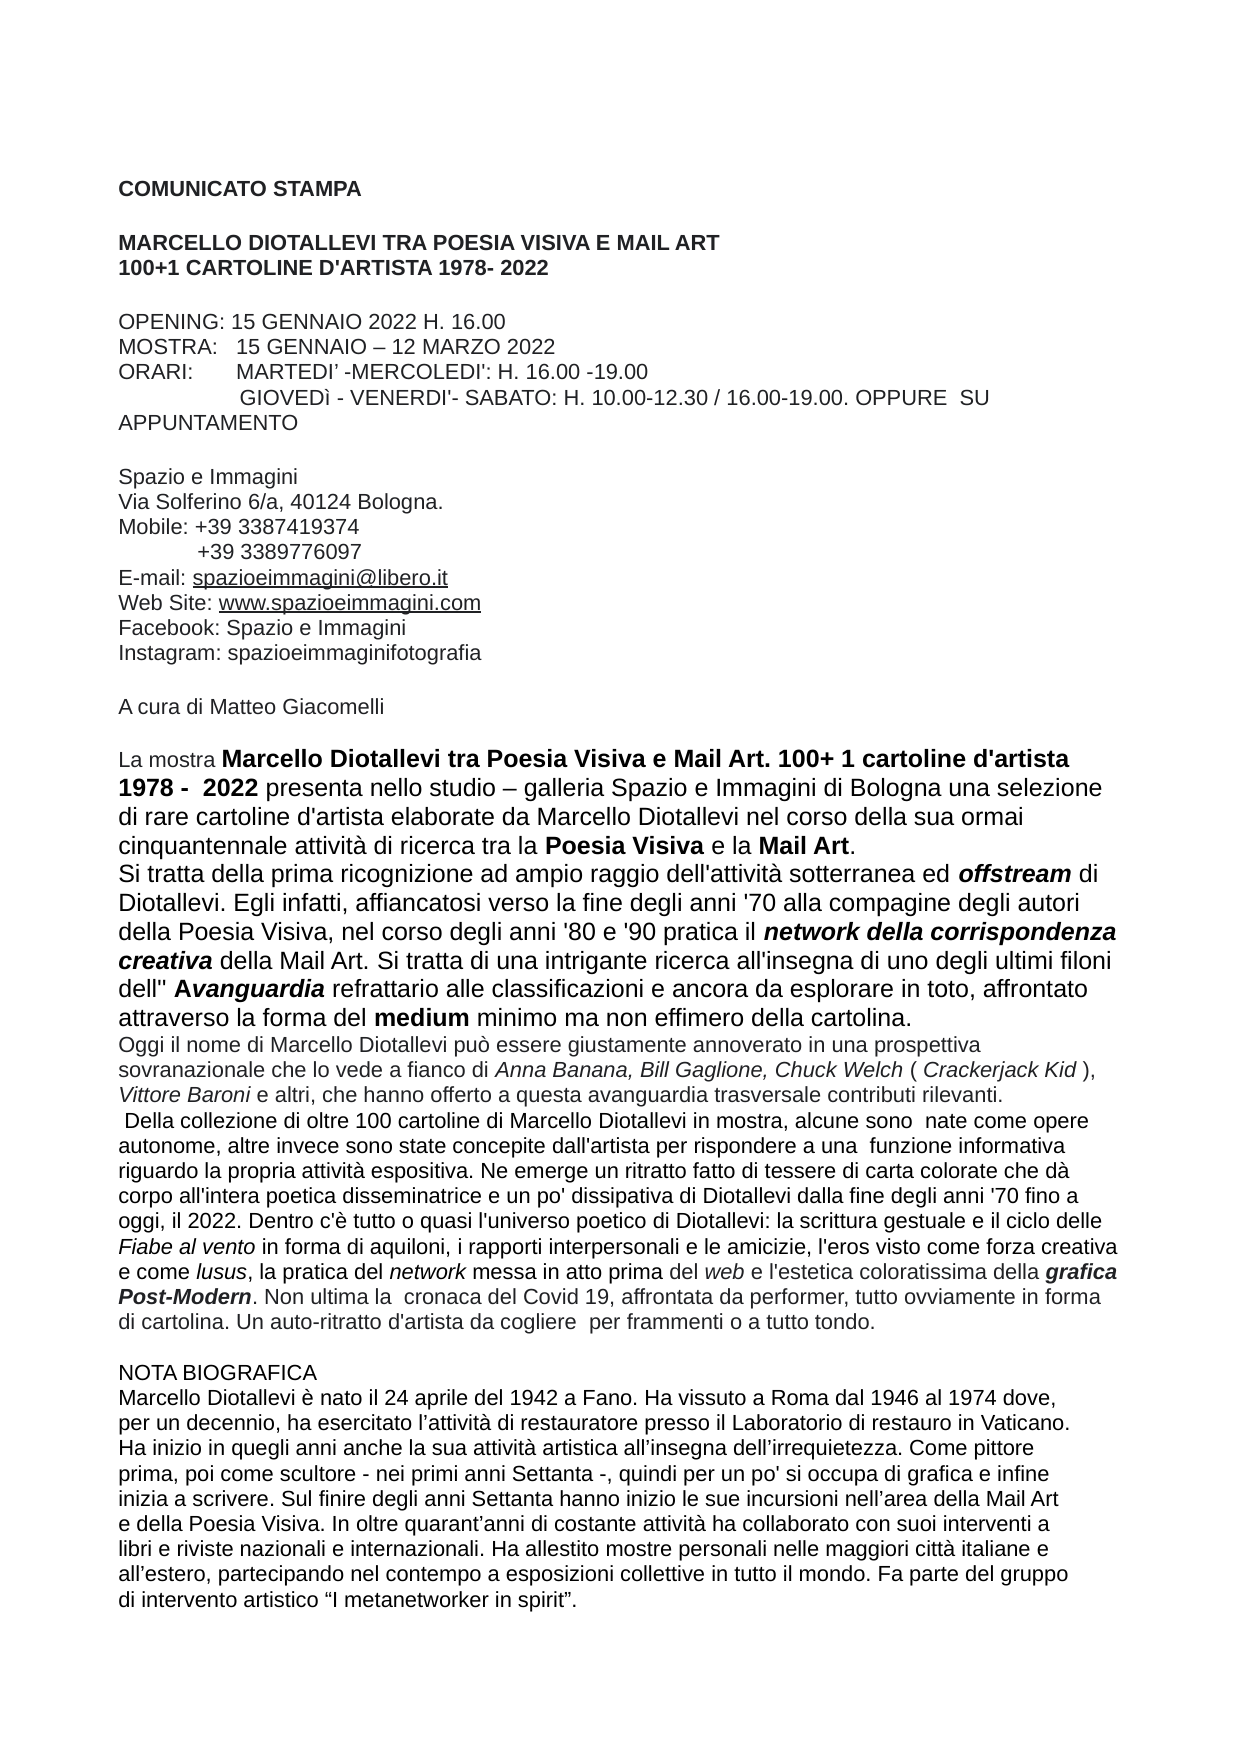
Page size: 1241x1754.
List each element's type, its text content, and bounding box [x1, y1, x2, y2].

text inizia a scrivere. Sul finire degli anni Settanta hanno inizio le sue incursioni nell’area della Mail Art [118, 1486, 1122, 1511]
text 100+1 CARTOLINE D'ARTISTA 1978- 2022 [118, 255, 1122, 280]
text prima, poi come scultore - nei primi anni Settanta -, quindi per un po' si occupa di grafica e infine [118, 1460, 1122, 1486]
text di intervento artistico “I metanetworker in spirit”. [118, 1586, 1122, 1612]
text Marcello Diotallevi è nato il 24 aprile del 1942 a Fano. Ha vissuto a Roma dal 1946 al 1974 dove, [118, 1385, 1122, 1410]
text libri e riviste nazionali e internazionali. Ha allestito mostre personali nelle maggiori città italiane e [118, 1536, 1122, 1561]
text Ha inizio in quegli anni anche la sua attività artistica all’insegna dell’irrequietezza. Come pittore [118, 1435, 1122, 1460]
text MOSTRA: 15 GENNAIO – 12 MARZO 2022 ORARI: MARTEDI’ -MERCOLEDI': H. 16.00 -19.00 [118, 334, 1122, 384]
text e della Poesia Visiva. In oltre quarant’anni di costante attività ha collaborato con suoi interventi a [118, 1511, 1122, 1536]
text COMUNICATO STAMPA [118, 176, 1122, 201]
text Spazio e Immagini Via Solferino 6/a, 40124 Bologna. Mobile: +39 3387419374 +39 3389776097 E-mail: spazioeimmagini@libero.it Web Site: www.spazioeimmagini.com Facebook: Spazio e Immagini Instagram: spazioeimmaginifotografia [118, 463, 1122, 665]
text La mostra Marcello Diotallevi tra Poesia Visiva e Mail Art. 100+ 1 cartoline d'artista 1978 - 2022 presenta nello studio – galleria Spazio e Immagini di Bologna una selezione di rare cartoline d'artista elaborate da Marcello Diotallevi nel corso della sua ormai cinquantennale attività di ricerca tra la Poesia Visiva e la Mail Art. [118, 744, 1122, 859]
text GIOVEDì - VENERDI'- SABATO: H. 10.00-12.30 / 16.00-19.00. OPPURE SU APPUNTAMENTO [118, 384, 1122, 463]
text per un decennio, ha esercitato l’attività di restauratore presso il Laboratorio di restauro in Vaticano. [118, 1410, 1122, 1435]
text MARCELLO DIOTALLEVI TRA POESIA VISIVA E MAIL ART [118, 229, 1122, 255]
text all’estero, partecipando nel contempo a esposizioni collettive in tutto il mondo. Fa parte del gruppo [118, 1561, 1122, 1586]
text OPENING: 15 GENNAIO 2022 H. 16.00 [118, 309, 1122, 334]
text A cura di Matteo Giacomelli [118, 694, 1122, 719]
text Della collezione di oltre 100 cartoline di Marcello Diotallevi in mostra, alcune sono nate come opere autonome, altre invece sono state concepite dall'artista per rispondere a una funzione informativa riguardo la propria attività espositiva. Ne emerge un ritratto fatto di tessere di carta colorate che dà corpo all'intera poetica disseminatrice e un po' dissipativa di Diotallevi dalla fine degli anni '70 fino a oggi, il 2022. Dentro c'è tutto o quasi l'universo poetico di Diotallevi: la scrittura gestuale e il ciclo delle Fiabe al vento in forma di aquiloni, i rapporti interpersonali e le amicizie, l'eros visto come forza creativa e come lusus, la pratica del network messa in atto prima del web e l'estetica coloratissima della grafica Post-Modern. Non ultima la cronaca del Covid 19, affrontata da performer, tutto ovviamente in forma di cartolina. Un auto-ritratto d'artista da cogliere per frammenti o a tutto tondo. [118, 1107, 1122, 1334]
text Si tratta della prima ricognizione ad ampio raggio dell'attività sotterranea ed offstream di Diotallevi. Egli infatti, affiancatosi verso la fine degli anni '70 alla compagine degli autori della Poesia Visiva, nel corso degli anni '80 e '90 pratica il network della corrispondenza creativa della Mail Art. Si tratta di una intrigante ricerca all'insegna di uno degli ultimi filoni dell'' Avanguardia refrattario alle classificazioni e ancora da esplorare in toto, affrontato attraverso la forma del medium minimo ma non effimero della cartolina. [118, 859, 1122, 1032]
text Oggi il nome di Marcello Diotallevi può essere giustamente annoverato in una prospettiva sovranazionale che lo vede a fianco di Anna Banana, Bill Gaglione, Chuck Welch ( Crackerjack Kid ), Vittore Baroni e altri, che hanno offerto a questa avanguardia trasversale contributi rilevanti. [118, 1032, 1122, 1107]
text NOTA BIOGRAFICA [118, 1359, 1122, 1385]
